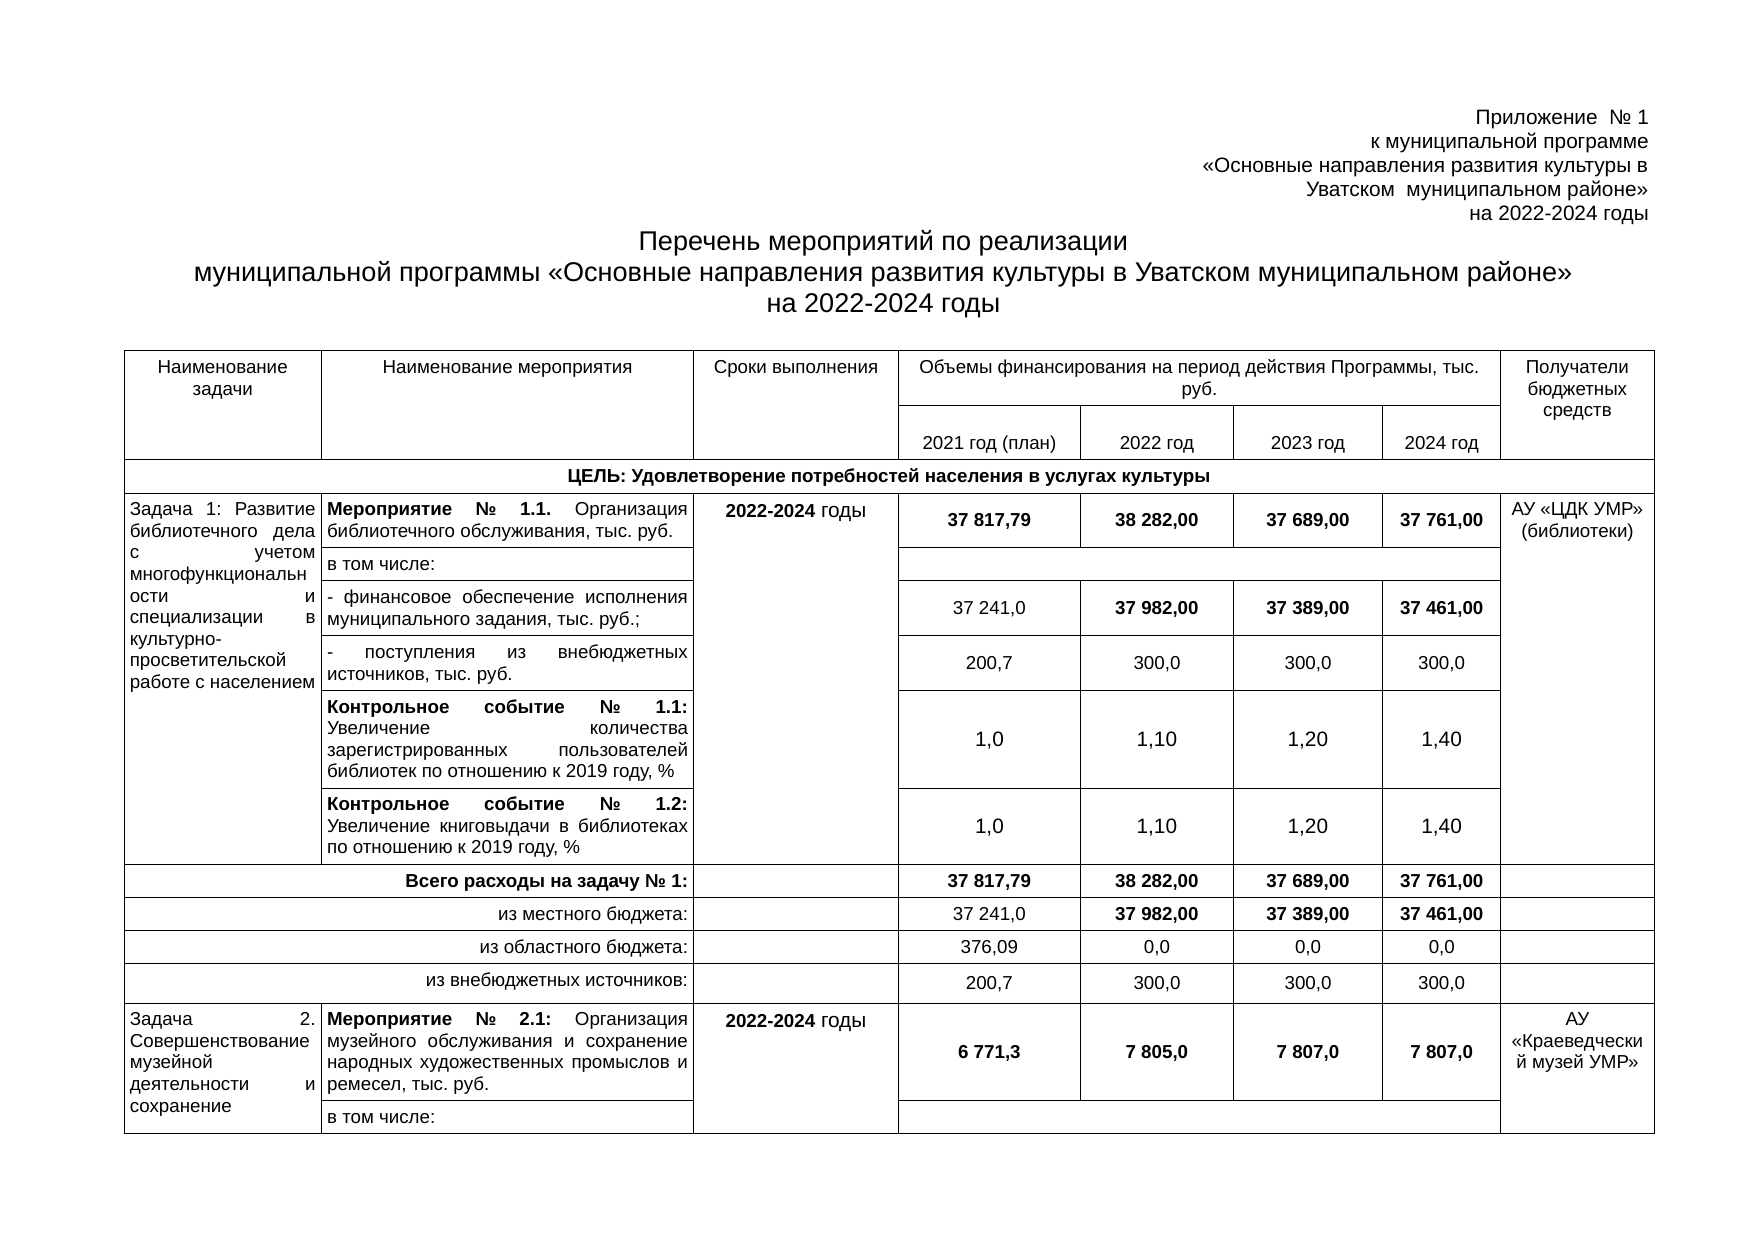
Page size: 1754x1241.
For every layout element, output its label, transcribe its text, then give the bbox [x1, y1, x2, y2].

text на 2022-2024 годы [118, 287, 1648, 319]
table_cell 37 689,00 [1234, 494, 1382, 547]
table_cell [694, 931, 898, 963]
table_header Объемы финансирования на период действия Программы, тыс. руб. [899, 351, 1500, 404]
table_cell 37 389,00 [1234, 898, 1382, 930]
table_header Наименование мероприятия [322, 351, 693, 459]
table_cell 1,10 [1081, 691, 1233, 787]
table_header Сроки выполнения [694, 351, 898, 459]
table_cell 300,0 [1081, 964, 1233, 1002]
table_cell 200,7 [899, 636, 1080, 689]
table_cell 0,0 [1383, 931, 1500, 963]
text Перечень мероприятий по реализации [118, 225, 1648, 256]
table_cell 300,0 [1234, 636, 1382, 689]
table_cell 37 817,79 [899, 494, 1080, 547]
table_cell 300,0 [1081, 636, 1233, 689]
table_cell 1,20 [1234, 789, 1382, 864]
table_cell 1,20 [1234, 691, 1382, 787]
text на 2022-2024 годы [118, 201, 1649, 225]
table_cell АУ «ЦДК УМР» (библиотеки) [1501, 494, 1654, 864]
table_cell 7 807,0 [1234, 1004, 1382, 1100]
table_cell [694, 964, 898, 1002]
table_cell [1501, 865, 1654, 897]
table_cell 37 461,00 [1383, 581, 1500, 635]
table_cell 2022 год [1081, 406, 1233, 459]
table_cell 37 689,00 [1234, 865, 1382, 897]
table_cell 6 771,3 [899, 1004, 1080, 1100]
table_cell 37 761,00 [1383, 865, 1500, 897]
table_cell [899, 548, 1500, 580]
table_cell 200,7 [899, 964, 1080, 1002]
table_cell 1,40 [1383, 789, 1500, 864]
table_cell 2023 год [1234, 406, 1382, 459]
table_cell 1,0 [899, 789, 1080, 864]
table_cell Задача 2. Совершенствование музейной деятельности и сохранение [125, 1004, 321, 1133]
table_cell Контрольное событие № 1.1: Увеличение количества зарегистрированных пользователей библиотек по отношению к 2019 году, % [322, 691, 693, 787]
table_cell 300,0 [1383, 964, 1500, 1002]
table_cell [694, 865, 898, 897]
table_cell 300,0 [1383, 636, 1500, 689]
table_cell [899, 1101, 1500, 1133]
table_cell 300,0 [1234, 964, 1382, 1002]
table_cell 0,0 [1234, 931, 1382, 963]
table_cell 37 982,00 [1081, 581, 1233, 635]
table_cell Задача 1: Развитие библиотечного дела с учетом многофункциональности и специализации в культурно-просветительской работе с населением [125, 494, 321, 864]
table_cell Мероприятие № 2.1: Организация музейного обслуживания и сохранение народных художественных промыслов и ремесел, тыс. руб. [322, 1004, 693, 1100]
table_cell [1501, 964, 1654, 1002]
table_cell в том числе: [322, 548, 693, 580]
table_cell [1501, 898, 1654, 930]
text к муниципальной программе [118, 129, 1649, 153]
table_cell Всего расходы на задачу № 1: [125, 865, 693, 897]
table_cell 37 461,00 [1383, 898, 1500, 930]
table_cell 2021 год (план) [899, 406, 1080, 459]
table_cell 37 982,00 [1081, 898, 1233, 930]
table_cell из внебюджетных источников: [125, 964, 693, 1002]
table_cell 37 241,0 [899, 581, 1080, 635]
table_header Получатели бюджетных средств [1501, 351, 1654, 459]
table_cell [1501, 931, 1654, 963]
table_cell 37 241,0 [899, 898, 1080, 930]
table_cell 7 805,0 [1081, 1004, 1233, 1100]
table_cell в том числе: [322, 1101, 693, 1133]
table_cell 37 389,00 [1234, 581, 1382, 635]
table_cell 2022-2024 годы [694, 494, 898, 864]
text Уватском муниципальном районе» [118, 177, 1648, 201]
table_cell [694, 898, 898, 930]
table_cell 37 817,79 [899, 865, 1080, 897]
table_cell Контрольное событие № 1.2: Увеличение книговыдачи в библиотеках по отношению к 2019 году, % [322, 789, 693, 864]
table_cell из местного бюджета: [125, 898, 693, 930]
table_cell 38 282,00 [1081, 494, 1233, 547]
table_cell Мероприятие № 1.1. Организация библиотечного обслуживания, тыс. руб. [322, 494, 693, 547]
table_cell 1,40 [1383, 691, 1500, 787]
table_cell - поступления из внебюджетных источников, тыс. руб. [322, 636, 693, 689]
table_cell 0,0 [1081, 931, 1233, 963]
text муниципальной программы «Основные направления развития культуры в Уватском муниципальном районе» [118, 256, 1648, 287]
table_cell АУ «Краеведческий музей УМР» [1501, 1004, 1654, 1133]
table_header Наименование задачи [125, 351, 321, 459]
table_cell 1,0 [899, 691, 1080, 787]
text Приложение № 1 [118, 105, 1649, 129]
table_cell 376,09 [899, 931, 1080, 963]
table_cell - финансовое обеспечение исполнения муниципального задания, тыс. руб.; [322, 581, 693, 635]
text «Основные направления развития культуры в [118, 153, 1648, 177]
table_cell 37 761,00 [1383, 494, 1500, 547]
table_cell 38 282,00 [1081, 865, 1233, 897]
table_cell 2024 год [1383, 406, 1500, 459]
table_cell ЦЕЛЬ: Удовлетворение потребностей населения в услугах культуры [125, 460, 1654, 492]
table_cell 2022-2024 годы [694, 1004, 898, 1133]
table_cell 1,10 [1081, 789, 1233, 864]
table_cell из областного бюджета: [125, 931, 693, 963]
table_cell 7 807,0 [1383, 1004, 1500, 1100]
